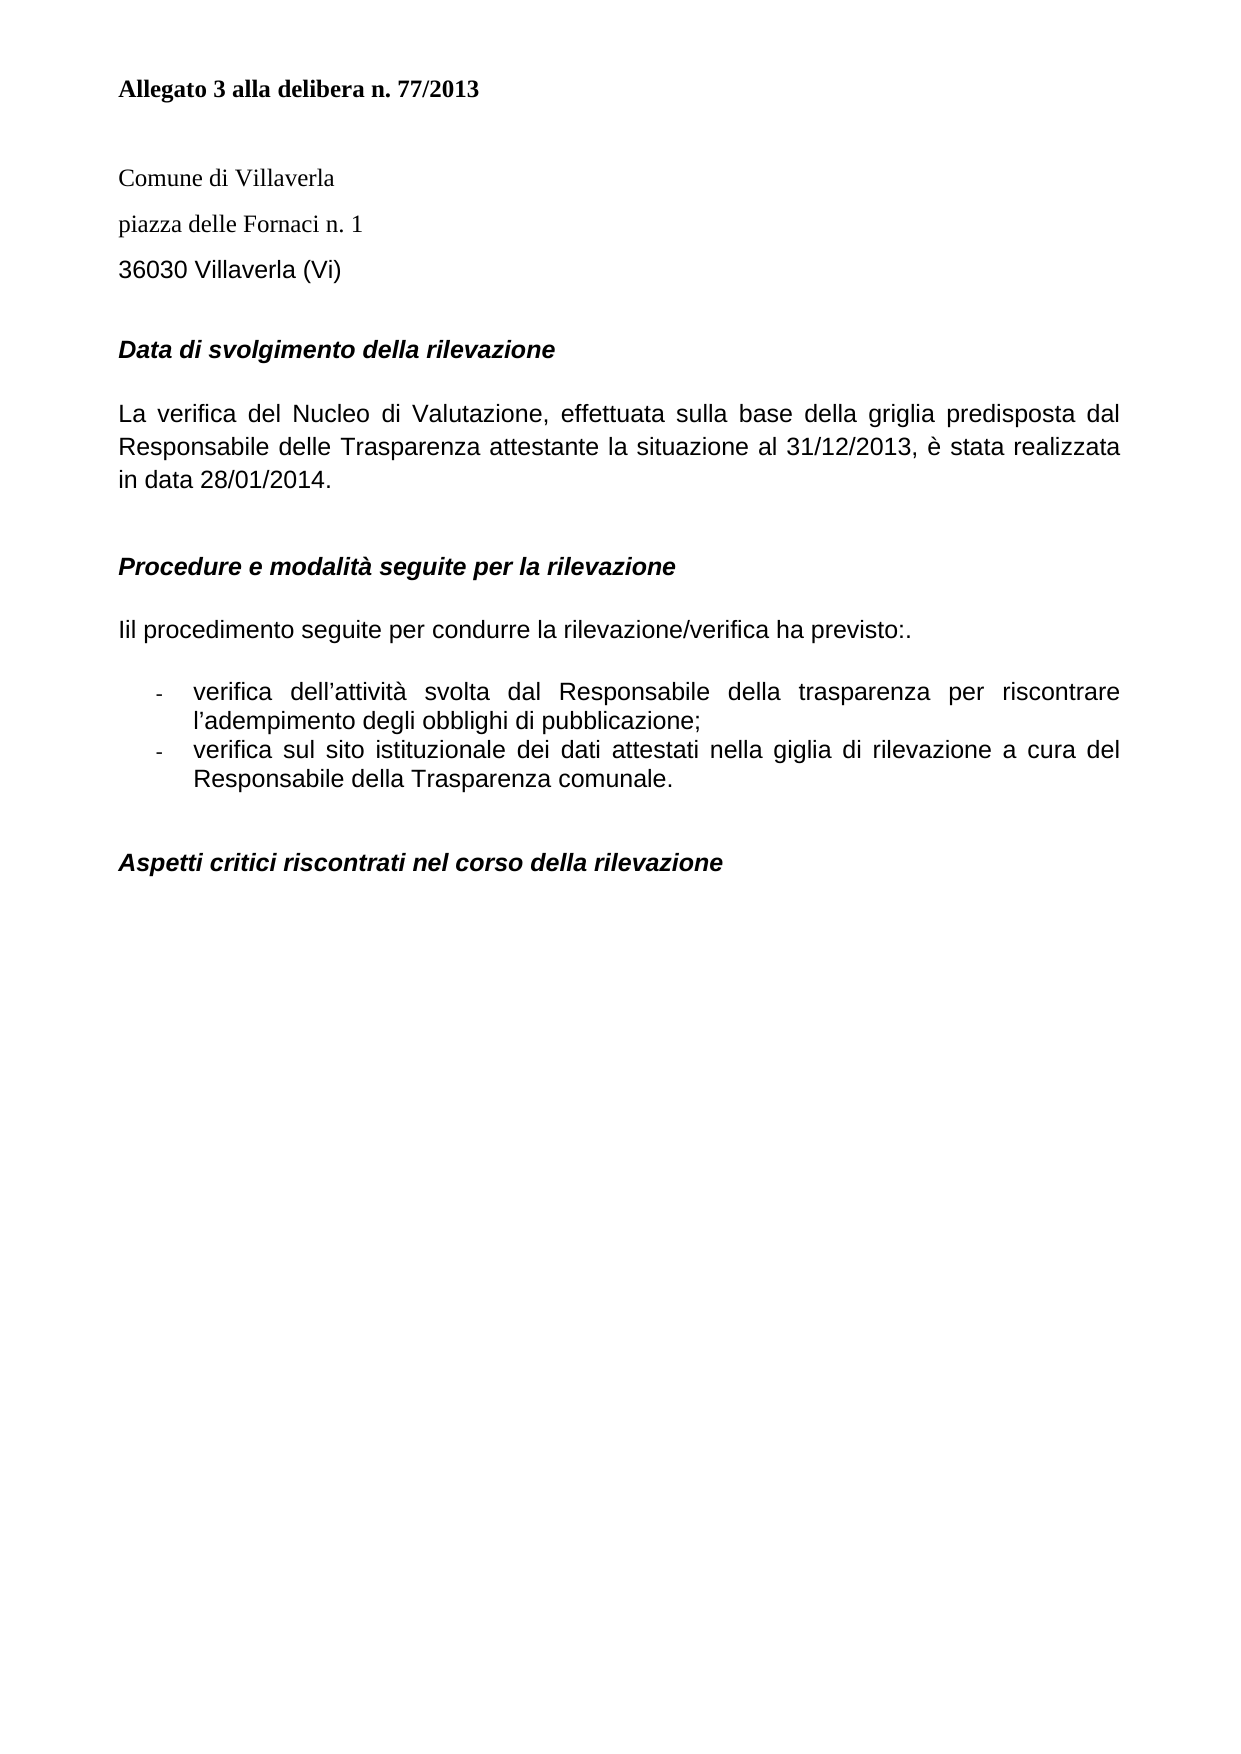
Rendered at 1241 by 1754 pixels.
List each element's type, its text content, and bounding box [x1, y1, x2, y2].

text Data di svolgimento della rilevazione [118, 335, 1122, 363]
list verifica dell’attività svolta dal Responsabile della trasparenza per riscontrare l’adempimento degli obblighi di pubblicazione; [156, 677, 1122, 735]
text 36030 Villaverla (Vi) [118, 252, 1122, 285]
text Procedure e modalità seguite per la rilevazione [118, 552, 1122, 580]
text Iil procedimento seguite per condurre la rilevazione/verifica ha previsto:. [118, 616, 1122, 644]
text Comune di Villaverla [118, 160, 1122, 193]
text Aspetti critici riscontrati nel corso della rilevazione [118, 848, 1122, 877]
text La verifica del Nucleo di Valutazione, effettuata sulla base della griglia predisposta dal Responsabile delle Trasparenza attestante la situazione al 31/12/2013, è stata realizzata in data 28/01/2014. [118, 399, 1122, 493]
text piazza delle Fornaci n. 1 [118, 206, 1122, 239]
list verifica sul sito istituzionale dei dati attestati nella giglia di rilevazione a cura del Responsabile della Trasparenza comunale. [156, 735, 1122, 792]
